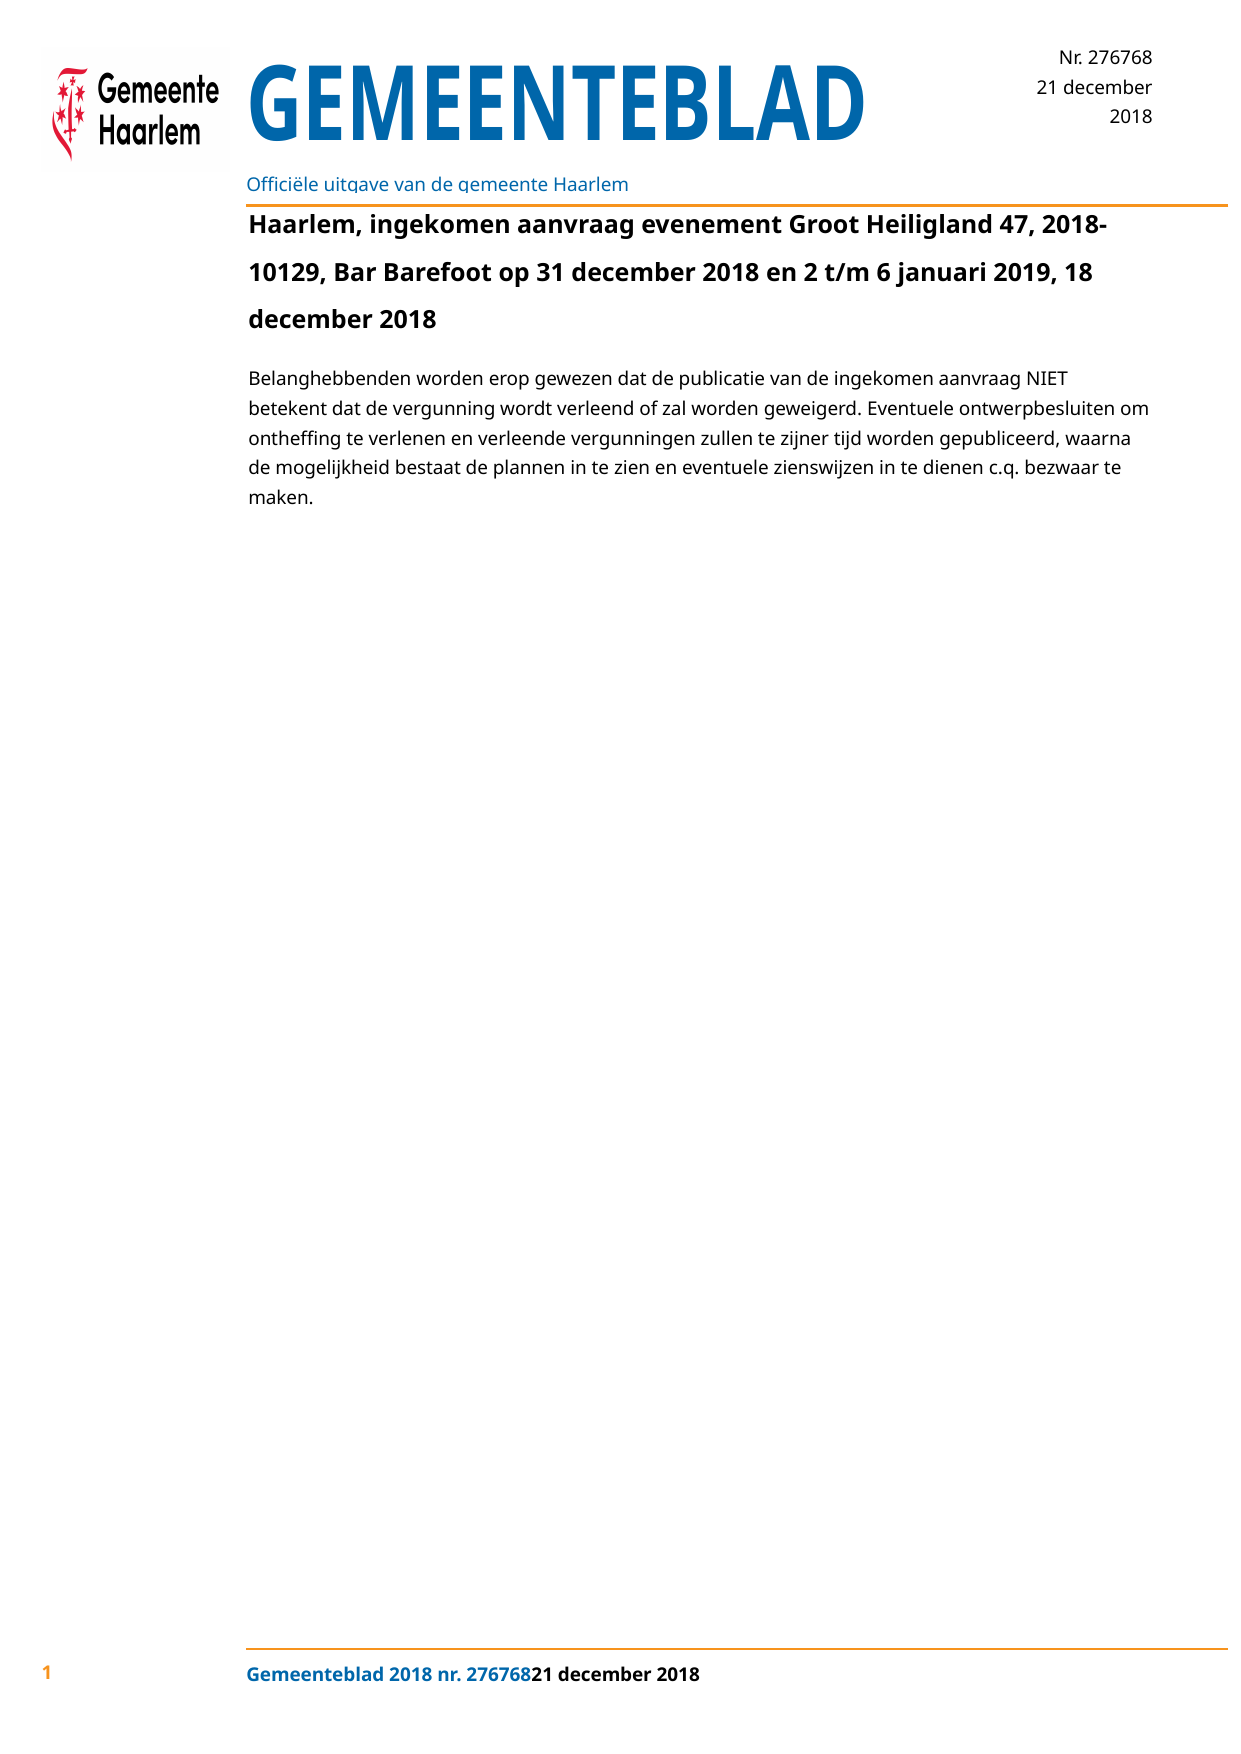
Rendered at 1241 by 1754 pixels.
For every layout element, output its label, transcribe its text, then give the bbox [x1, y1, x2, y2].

picture [41, 47, 231, 172]
text Haarlem, ingekomen aanvraag evenement Groot Heiligland 47, 2018-10129, Bar Barefoot op 31 december 2018 en 2 t/m 6 januari 2019, 18 december 2018 [248, 207, 1152, 336]
text Belanghebbenden worden erop gewezen dat de publicatie van de ingekomen aanvraag NIET betekent dat de vergunning wordt verleend of zal worden geweigerd. Eventuele ontwerpbesluiten om ontheffing te verlenen en verleende vergunningen zullen te zijner tijd worden gepubliceerd, waarna de mogelijkheid bestaat de plannen in te zien en eventuele zienswijzen in te dienen c.q. bezwaar te maken. [248, 366, 1152, 509]
